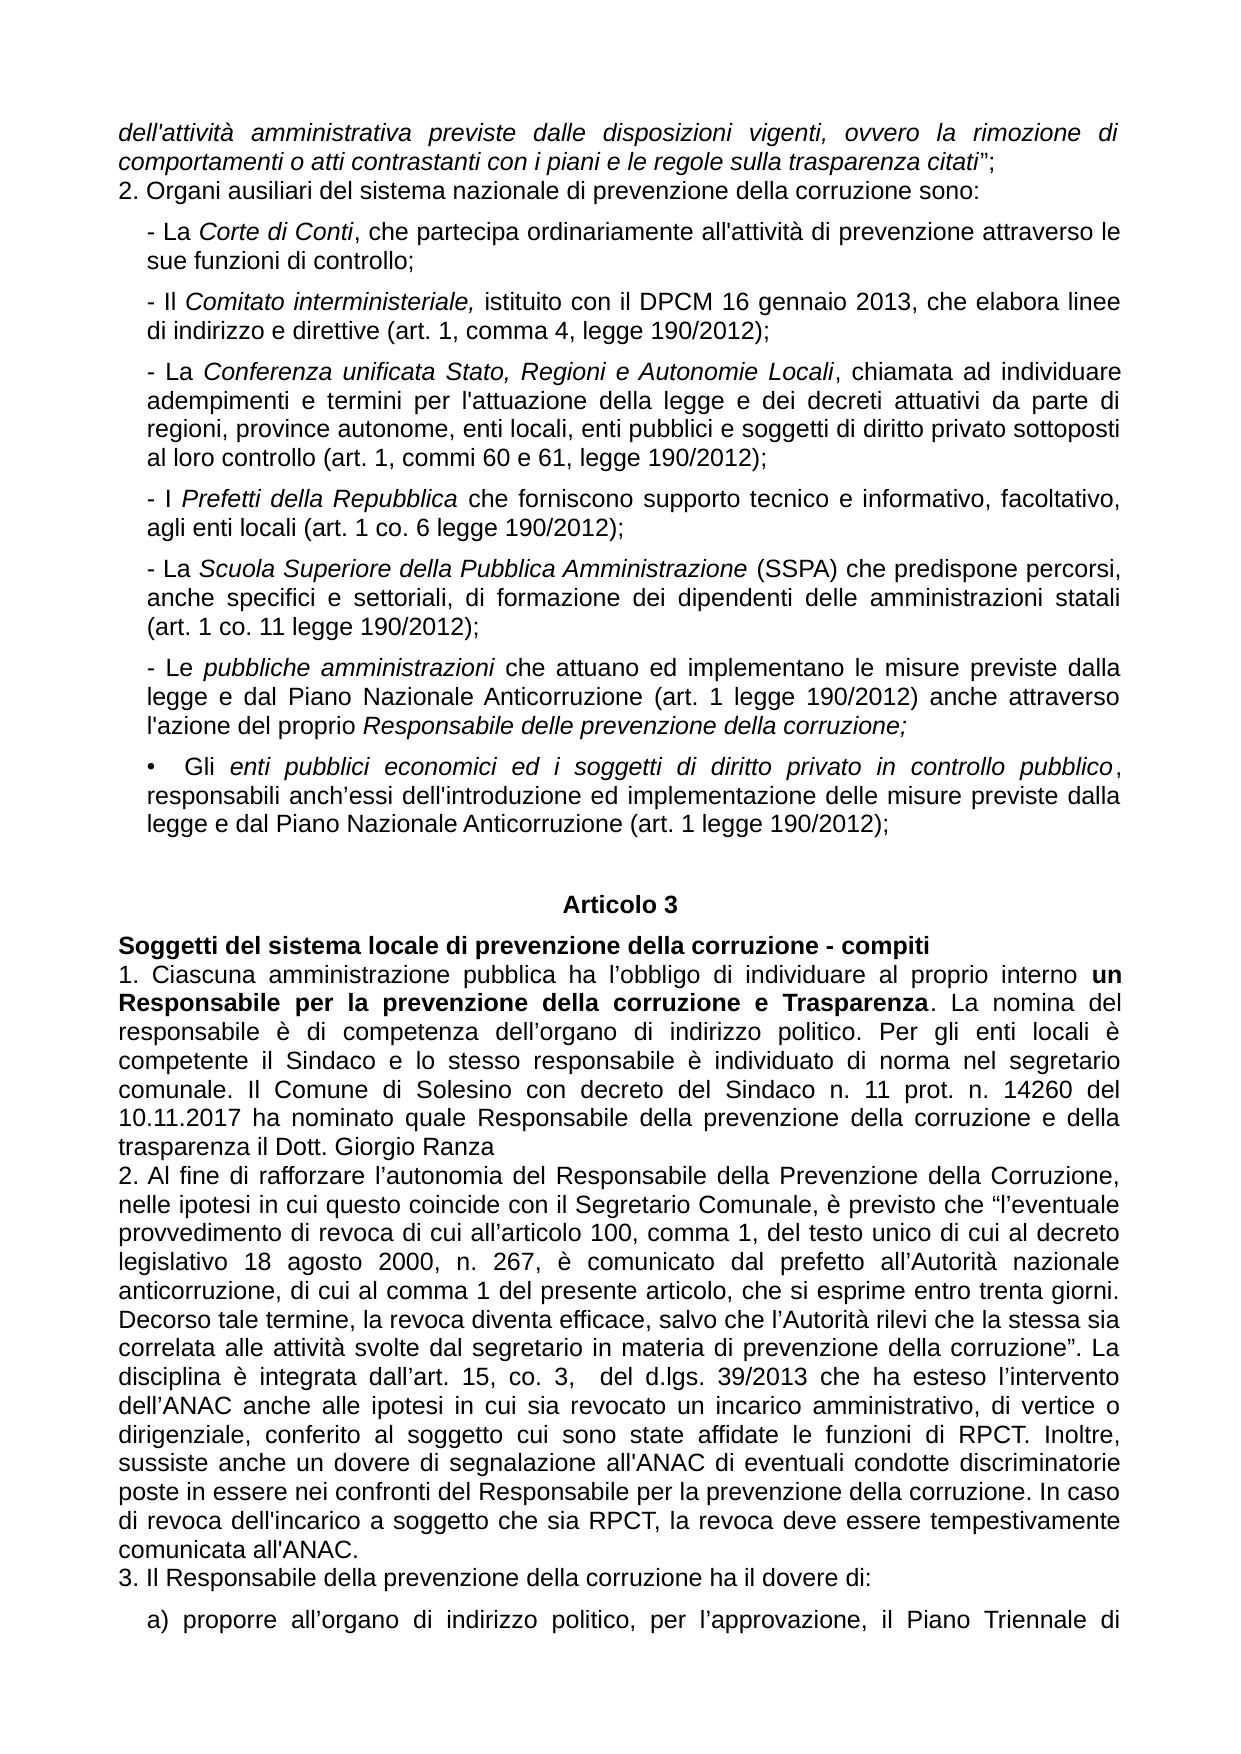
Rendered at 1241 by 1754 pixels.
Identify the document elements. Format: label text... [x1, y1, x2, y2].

text a) proporre all’organo di indirizzo politico, per l’approvazione, il Piano Triennale di [147, 1604, 1122, 1633]
text dell'attività amministrativa previste dalle disposizioni vigenti, ovvero la rimozione di comportamenti o atti contrastanti con i piani e le regole sulla trasparenza citati”; [118, 118, 1122, 176]
text - La Scuola Superiore della Pubblica Amministrazione (SSPA) che predispone percorsi, anche specifici e settoriali, di formazione dei dipendenti delle amministrazioni statali (art. 1 co. 11 legge 190/2012); [147, 554, 1122, 641]
text - Il Comitato interministeriale, istituito con il DPCM 16 gennaio 2013, che elabora linee di indirizzo e direttive (art. 1, comma 4, legge 190/2012); [147, 287, 1122, 344]
list Gli enti pubblici economici ed i soggetti di diritto privato in controllo pubblico, responsabili anch’essi dell'introduzione ed implementazione delle misure previste dalla legge e dal Piano Nazionale Anticorruzione (art. 1 legge 190/2012); [109, 752, 1122, 838]
text - La Corte di Conti, che partecipa ordinariamente all'attività di prevenzione attraverso le sue funzioni di controllo; [147, 217, 1122, 274]
text 2. Al fine di rafforzare l’autonomia del Responsabile della Prevenzione della Corruzione, nelle ipotesi in cui questo coincide con il Segretario Comunale, è previsto che “l’eventuale provvedimento di revoca di cui all’articolo 100, comma 1, del testo unico di cui al decreto legislativo 18 agosto 2000, n. 267, è comunicato dal prefetto all’Autorità nazionale anticorruzione, di cui al comma 1 del presente articolo, che si esprime entro trenta giorni. Decorso tale termine, la revoca diventa efficace, salvo che l’Autorità rilevi che la stessa sia correlata alle attività svolte dal segretario in materia di prevenzione della corruzione”. La disciplina è integrata dall’art. 15, co. 3, del d.lgs. 39/2013 che ha esteso l’intervento dell’ANAC anche alle ipotesi in cui sia revocato un incarico amministrativo, di vertice o dirigenziale, conferito al soggetto cui sono state affidate le funzioni di RPCT. Inoltre, sussiste anche un dovere di segnalazione all'ANAC di eventuali condotte discriminatorie poste in essere nei confronti del Responsabile per la prevenzione della corruzione. In caso di revoca dell'incarico a soggetto che sia RPCT, la revoca deve essere tempestivamente comunicata all'ANAC. [118, 1161, 1122, 1563]
text - La Conferenza unificata Stato, Regioni e Autonomie Locali, chiamata ad individuare adempimenti e termini per l'attuazione della legge e dei decreti attuativi da parte di regioni, province autonome, enti locali, enti pubblici e soggetti di diritto privato sottoposti al loro controllo (art. 1, commi 60 e 61, legge 190/2012); [147, 357, 1122, 472]
text 2. Organi ausiliari del sistema nazionale di prevenzione della corruzione sono: [118, 176, 1122, 204]
text - Le pubbliche amministrazioni che attuano ed implementano le misure previste dalla legge e dal Piano Nazionale Anticorruzione (art. 1 legge 190/2012) anche attraverso l'azione del proprio Responsabile delle prevenzione della corruzione; [147, 653, 1122, 739]
text 1. Ciascuna amministrazione pubblica ha l’obbligo di individuare al proprio interno un Responsabile per la prevenzione della corruzione e Trasparenza. La nomina del responsabile è di competenza dell’organo di indirizzo politico. Per gli enti locali è competente il Sindaco e lo stesso responsabile è individuato di norma nel segretario comunale. Il Comune di Solesino con decreto del Sindaco n. 11 prot. n. 14260 del 10.11.2017 ha nominato quale Responsabile della prevenzione della corruzione e della trasparenza il Dott. Giorgio Ranza [118, 959, 1122, 1161]
text Articolo 3 [118, 889, 1122, 918]
text Soggetti del sistema locale di prevenzione della corruzione - compiti [118, 931, 1122, 959]
text 3. Il Responsabile della prevenzione della corruzione ha il dovere di: [118, 1563, 1122, 1592]
text - I Prefetti della Repubblica che forniscono supporto tecnico e informativo, facoltativo, agli enti locali (art. 1 co. 6 legge 190/2012); [147, 484, 1122, 542]
